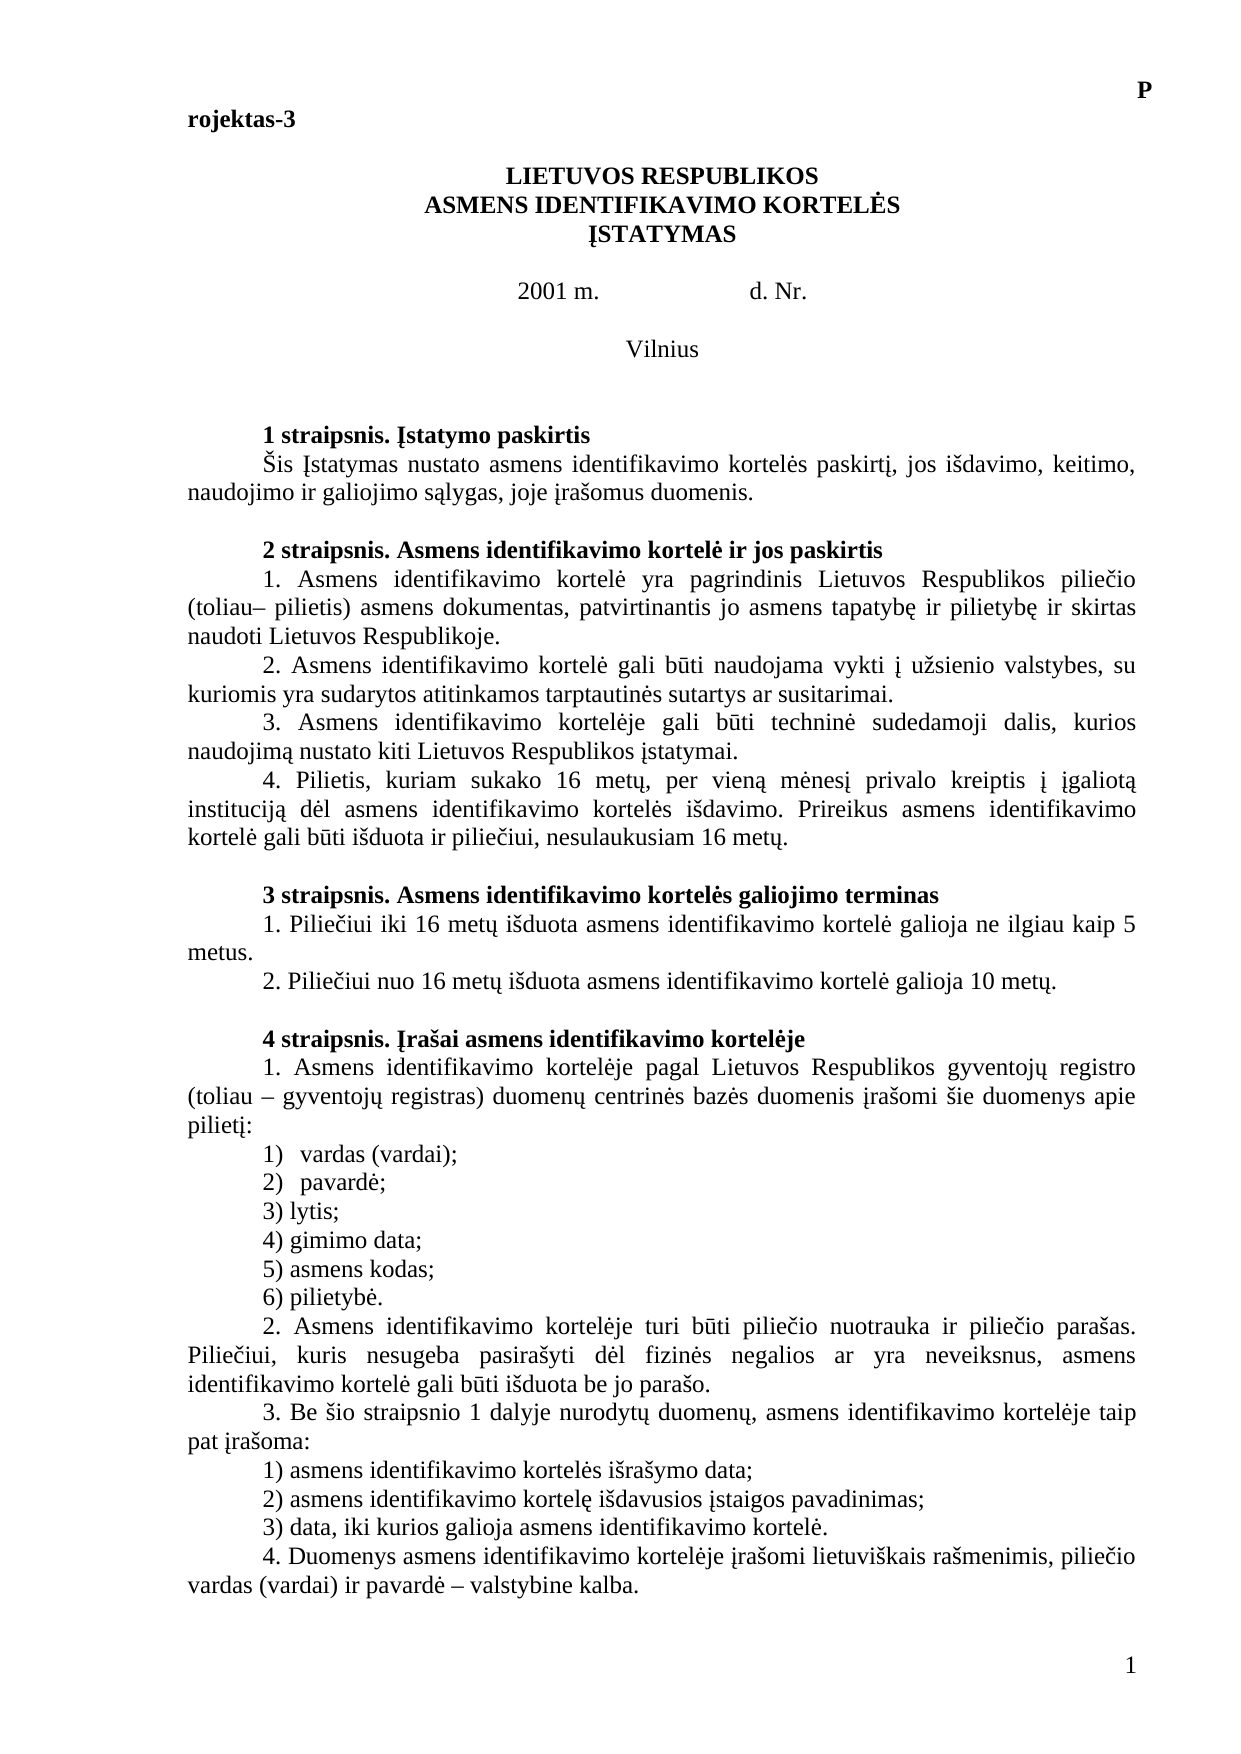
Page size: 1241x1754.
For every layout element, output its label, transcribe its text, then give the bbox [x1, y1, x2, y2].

text 6) pilietybė. [187, 1282, 1137, 1311]
text ĮSTATYMAS [187, 219, 1137, 247]
text 4. Pilietis, kuriam sukako 16 metų, per vieną mėnesį privalo kreiptis į įgaliotą instituciją dėl asmens identifikavimo kortelės išdavimo. Prireikus asmens identifikavimo kortelė gali būti išduota ir piliečiui, nesulaukusiam 16 metų. [187, 765, 1137, 851]
text 2. Asmens identifikavimo kortelė gali būti naudojama vykti į užsienio valstybes, su kuriomis yra sudarytos atitinkamos tarptautinės sutartys ar susitarimai. [187, 650, 1137, 707]
text LIETUVOS RESPUBLIKOS [187, 161, 1137, 190]
text 2. Asmens identifikavimo kortelėje turi būti piliečio nuotrauka ir piliečio parašas. Piliečiui, kuris nesugeba pasirašyti dėl fizinės negalios ar yra neveiksnus, asmens identifikavimo kortelė gali būti išduota be jo parašo. [187, 1311, 1137, 1397]
text 2 straipsnis. Asmens identifikavimo kortelė ir jos paskirtis [187, 535, 1137, 564]
text 5) asmens kodas; [187, 1254, 1137, 1282]
text Projektas-3 [187, 75, 1137, 132]
text 1. Asmens identifikavimo kortelėje pagal Lietuvos Respublikos gyventojų registro (toliau – gyventojų registras) duomenų centrinės bazės duomenis įrašomi šie duomenys apie pilietį: [187, 1052, 1137, 1139]
text 1) asmens identifikavimo kortelės išrašymo data; [187, 1455, 1137, 1484]
text 4 straipsnis. Įrašai asmens identifikavimo kortelėje [187, 1024, 1137, 1052]
text 3. Be šio straipsnio 1 dalyje nurodytų duomenų, asmens identifikavimo kortelėje taip pat įrašoma: [187, 1397, 1137, 1455]
text 3 straipsnis. Asmens identifikavimo kortelės galiojimo terminas [187, 880, 1137, 909]
text Šis Įstatymas nustato asmens identifikavimo kortelės paskirtį, jos išdavimo, keitimo, naudojimo ir galiojimo sąlygas, joje įrašomus duomenis. [187, 449, 1137, 506]
text 3) lytis; [187, 1196, 1137, 1225]
text 4. Duomenys asmens identifikavimo kortelėje įrašomi lietuviškais rašmenimis, piliečio vardas (vardai) ir pavardė – valstybine kalba. [187, 1541, 1137, 1599]
text 3) data, iki kurios galioja asmens identifikavimo kortelė. [187, 1512, 1137, 1541]
text 2001 m. d. Nr. [187, 276, 1137, 305]
text 1. Asmens identifikavimo kortelė yra pagrindinis Lietuvos Respublikos piliečio (toliau– pilietis) asmens dokumentas, patvirtinantis jo asmens tapatybę ir pilietybę ir skirtas naudoti Lietuvos Respublikoje. [187, 564, 1137, 650]
text 1 straipsnis. Įstatymo paskirtis [187, 420, 1137, 449]
text 2) pavardė; [262, 1167, 1137, 1196]
text 2) asmens identifikavimo kortelę išdavusios įstaigos pavadinimas; [187, 1484, 1137, 1512]
text 3. Asmens identifikavimo kortelėje gali būti techninė sudedamoji dalis, kurios naudojimą nustato kiti Lietuvos Respublikos įstatymai. [187, 707, 1137, 765]
text 4) gimimo data; [187, 1225, 1137, 1254]
text 1. Piliečiui iki 16 metų išduota asmens identifikavimo kortelė galioja ne ilgiau kaip 5 metus. [187, 909, 1137, 966]
text 1) vardas (vardai); [262, 1139, 1137, 1167]
text ASMENS IDENTIFIKAVIMO KORTELĖS [187, 190, 1137, 219]
text Vilnius [187, 334, 1137, 362]
text 2. Piliečiui nuo 16 metų išduota asmens identifikavimo kortelė galioja 10 metų. [187, 966, 1137, 995]
